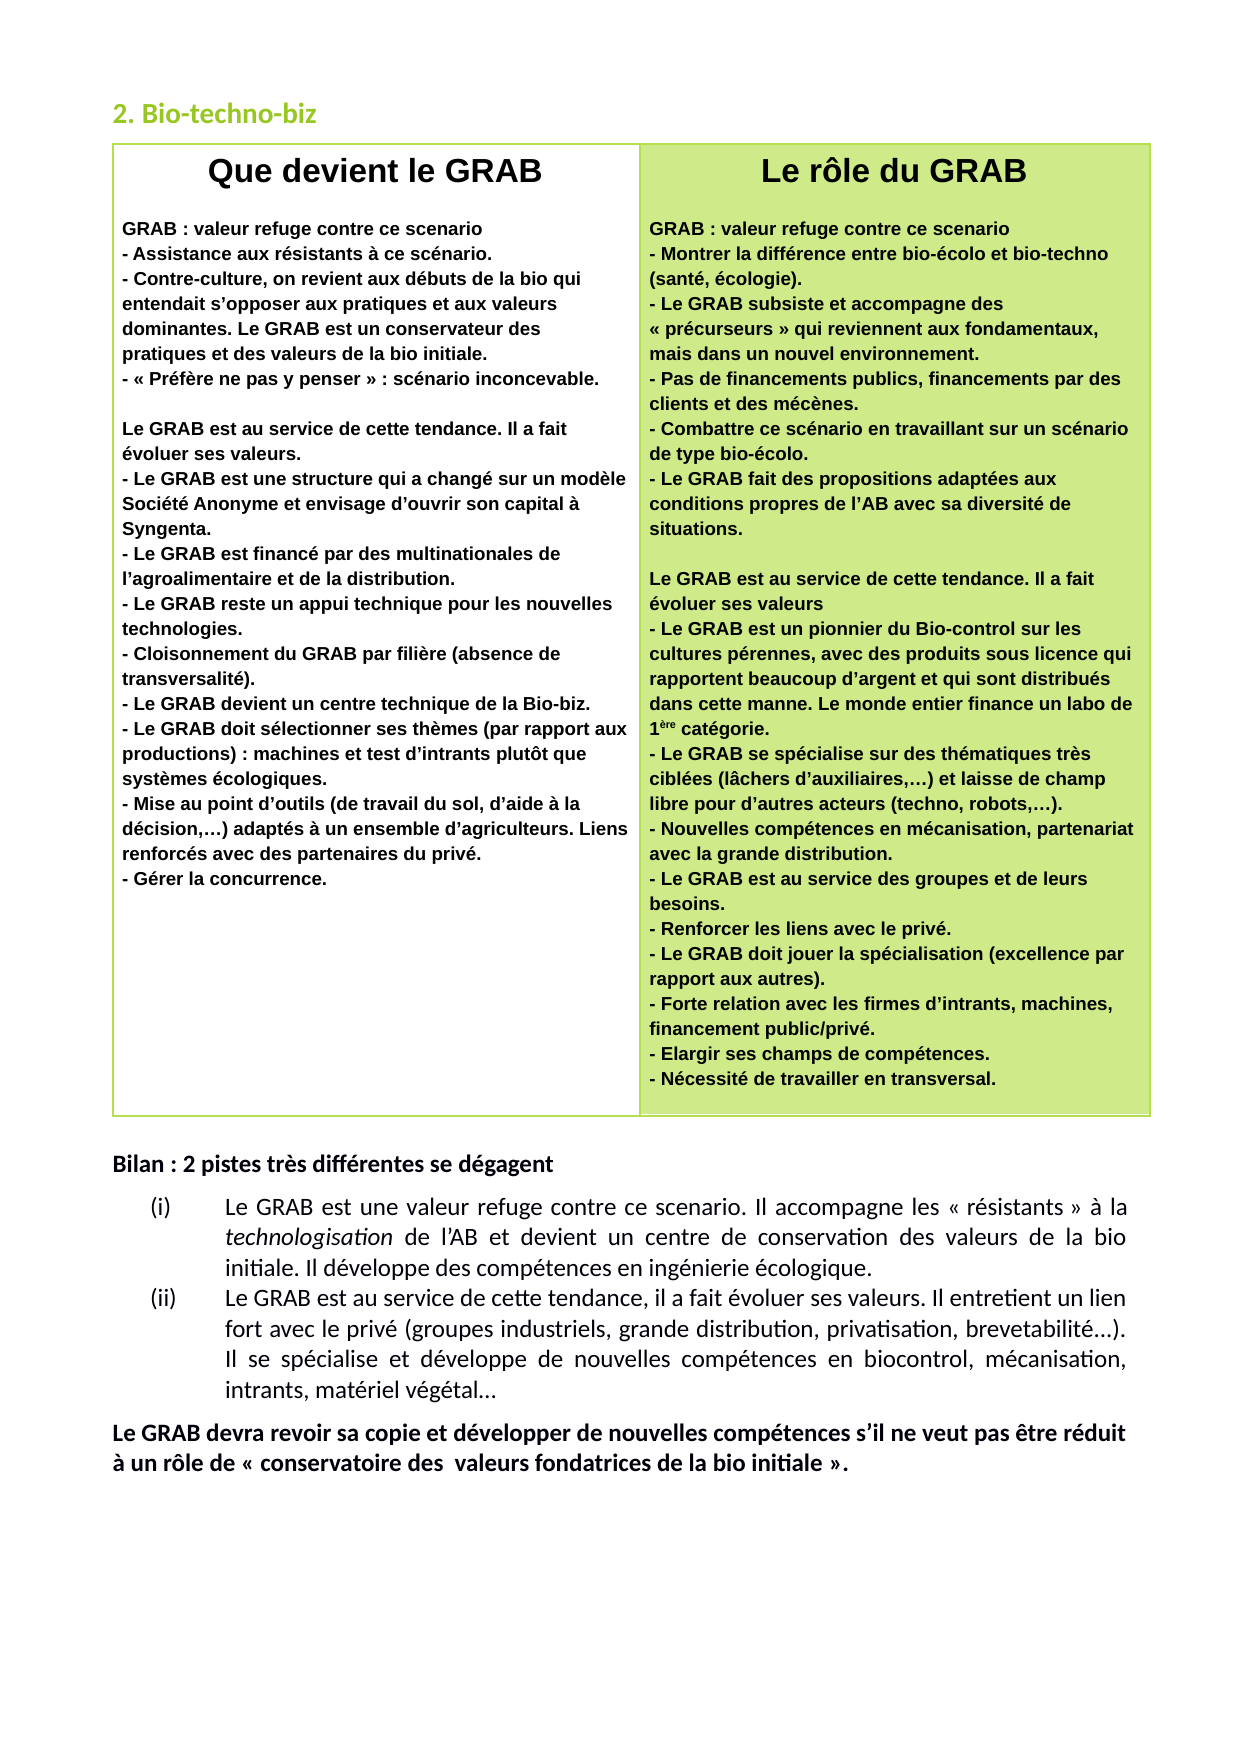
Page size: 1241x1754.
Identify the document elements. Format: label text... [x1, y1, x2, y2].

subtitle 2. Bio-techno-biz [112, 95, 1128, 130]
text Le GRAB devra revoir sa copie et développer de nouvelles compétences s’il ne veut pas être réduit à un rôle de « conservatoire des valeurs fondatrices de la bio initiale ». [112, 1417, 1128, 1478]
table_header Le rôle du GRAB GRAB : valeur refuge contre ce scenario - Montrer la différence entre bio-écolo et bio-techno (santé, écologie). - Le GRAB subsiste et accompagne des « précurseurs » qui reviennent aux fondamentaux, mais dans un nouvel environnement. - Pas de financements publics, financements par des clients et des mécènes. - Combattre ce scénario en travaillant sur un scénario de type bio-écolo. - Le GRAB fait des propositions adaptées aux conditions propres de l’AB avec sa diversité de situations. Le GRAB est au service de cette tendance. Il a fait évoluer ses valeurs - Le GRAB est un pionnier du Bio-control sur les cultures pérennes, avec des produits sous licence qui rapportent beaucoup d’argent et qui sont distribués dans cette manne. Le monde entier finance un labo de 1ère catégorie. - Le GRAB se spécialise sur des thématiques très ciblées (lâchers d’auxiliaires,…) et laisse de champ libre pour d’autres acteurs (techno, robots,…). - Nouvelles compétences en mécanisation, partenariat avec la grande distribution. - Le GRAB est au service des groupes et de leurs besoins. - Renforcer les liens avec le privé. - Le GRAB doit jouer la spécialisation (excellence par rapport aux autres). - Forte relation avec les firmes d’intrants, machines, financement public/privé. - Elargir ses champs de compétences. - Nécessité de travailler en transversal. [641, 145, 1149, 1114]
list Le GRAB est une valeur refuge contre ce scenario. Il accompagne les « résistants » à la technologisation de l’AB et devient un centre de conservation des valeurs de la bio initiale. Il développe des compétences en ingénierie écologique. [150, 1191, 1128, 1282]
list Le GRAB est au service de cette tendance, il a fait évoluer ses valeurs. Il entretient un lien fort avec le privé (groupes industriels, grande distribution, privatisation, brevetabilité...). Il se spécialise et développe de nouvelles compétences en biocontrol, mécanisation, intrants, matériel végétal… [150, 1282, 1128, 1404]
table_header Que devient le GRAB GRAB : valeur refuge contre ce scenario - Assistance aux résistants à ce scénario. - Contre-culture, on revient aux débuts de la bio qui entendait s’opposer aux pratiques et aux valeurs dominantes. Le GRAB est un conservateur des pratiques et des valeurs de la bio initiale. - « Préfère ne pas y penser » : scénario inconcevable. Le GRAB est au service de cette tendance. Il a fait évoluer ses valeurs. - Le GRAB est une structure qui a changé sur un modèle Société Anonyme et envisage d’ouvrir son capital à Syngenta. - Le GRAB est financé par des multinationales de l’agroalimentaire et de la distribution. - Le GRAB reste un appui technique pour les nouvelles technologies. - Cloisonnement du GRAB par filière (absence de transversalité). - Le GRAB devient un centre technique de la Bio-biz. - Le GRAB doit sélectionner ses thèmes (par rapport aux productions) : machines et test d’intrants plutôt que systèmes écologiques. - Mise au point d’outils (de travail du sol, d’aide à la décision,…) adaptés à un ensemble d’agriculteurs. Liens renforcés avec des partenaires du privé. - Gérer la concurrence. [114, 145, 639, 1114]
text Bilan : 2 pistes très différentes se dégagent [112, 1148, 1128, 1178]
